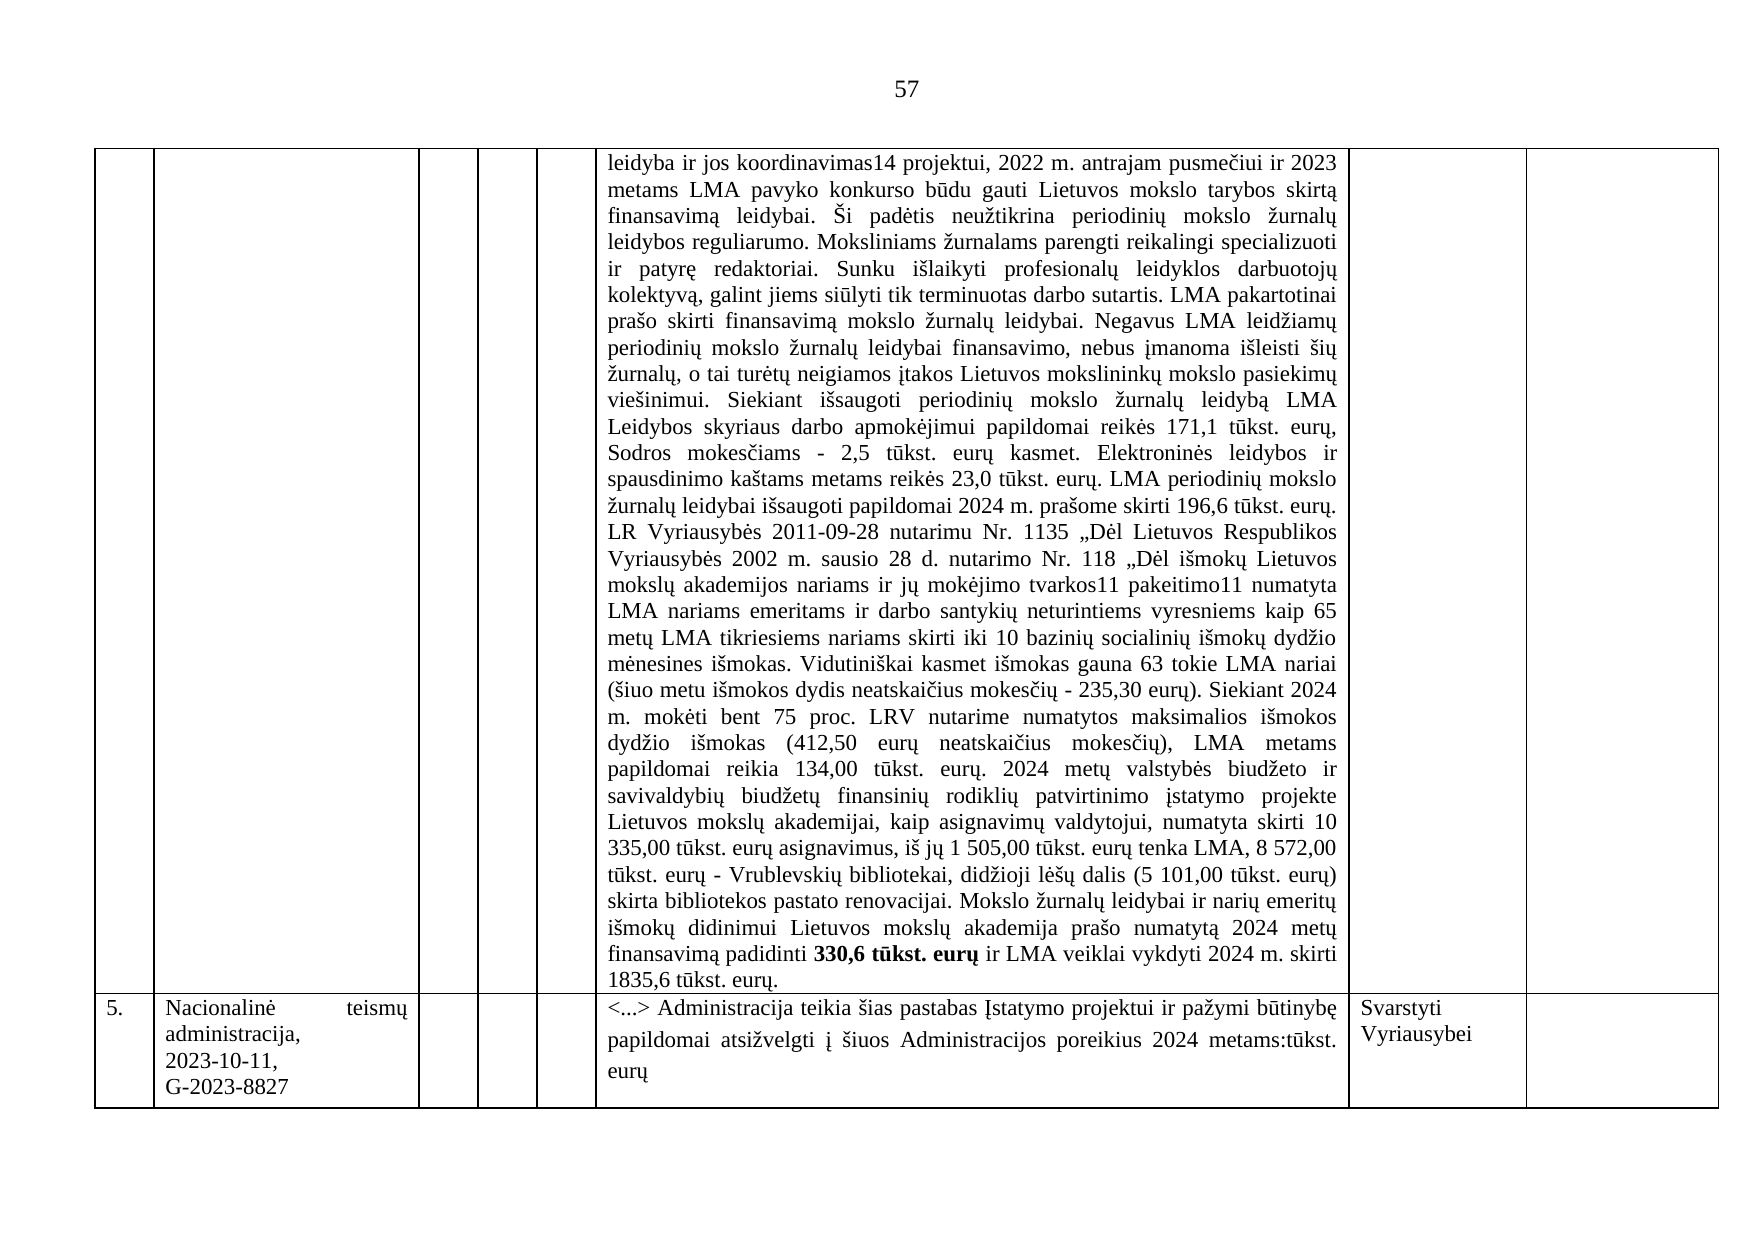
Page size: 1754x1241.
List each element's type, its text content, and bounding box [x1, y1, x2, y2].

table_cell [96, 149, 153, 993]
table_cell [420, 994, 477, 1107]
table_cell [479, 994, 536, 1107]
table_cell [420, 149, 477, 993]
table_cell 5. [96, 994, 153, 1107]
table_cell leidyba ir jos koordinavimas14 projektui, 2022 m. antrajam pusmečiui ir 2023 metams LMA pavyko konkurso būdu gauti Lietuvos mokslo tarybos skirtą finansavimą leidybai. Ši padėtis neužtikrina periodinių mokslo žurnalų leidybos reguliarumo. Moksliniams žurnalams parengti reikalingi specializuoti ir patyrę redaktoriai. Sunku išlaikyti profesionalų leidyklos darbuotojų kolektyvą, galint jiems siūlyti tik terminuotas darbo sutartis. LMA pakartotinai prašo skirti finansavimą mokslo žurnalų leidybai. Negavus LMA leidžiamų periodinių mokslo žurnalų leidybai finansavimo, nebus įmanoma išleisti šių žurnalų, o tai turėtų neigiamos įtakos Lietuvos mokslininkų mokslo pasiekimų viešinimui. Siekiant išsaugoti periodinių mokslo žurnalų leidybą LMA Leidybos skyriaus darbo apmokėjimui papildomai reikės 171,1 tūkst. eurų, Sodros mokesčiams - 2,5 tūkst. eurų kasmet. Elektroninės leidybos ir spausdinimo kaštams metams reikės 23,0 tūkst. eurų. LMA periodinių mokslo žurnalų leidybai išsaugoti papildomai 2024 m. prašome skirti 196,6 tūkst. eurų. LR Vyriausybės 2011-09-28 nutarimu Nr. 1135 „Dėl Lietuvos Respublikos Vyriausybės 2002 m. sausio 28 d. nutarimo Nr. 118 „Dėl išmokų Lietuvos mokslų akademijos nariams ir jų mokėjimo tvarkos11 pakeitimo11 numatyta LMA nariams emeritams ir darbo santykių neturintiems vyresniems kaip 65 metų LMA tikriesiems nariams skirti iki 10 bazinių socialinių išmokų dydžio mėnesines išmokas. Vidutiniškai kasmet išmokas gauna 63 tokie LMA nariai (šiuo metu išmokos dydis neatskaičius mokesčių - 235,30 eurų). Siekiant 2024 m. mokėti bent 75 proc. LRV nutarime numatytos maksimalios išmokos dydžio išmokas (412,50 eurų neatskaičius mokesčių), LMA metams papildomai reikia 134,00 tūkst. eurų. 2024 metų valstybės biudžeto ir savivaldybių biudžetų finansinių rodiklių patvirtinimo įstatymo projekte Lietuvos mokslų akademijai, kaip asignavimų valdytojui, numatyta skirti 10 335,00 tūkst. eurų asignavimus, iš jų 1 505,00 tūkst. eurų tenka LMA, 8 572,00 tūkst. eurų - Vrublevskių bibliotekai, didžioji lėšų dalis (5 101,00 tūkst. eurų) skirta bibliotekos pastato renovacijai. Mokslo žurnalų leidybai ir narių emeritų išmokų didinimui Lietuvos mokslų akademija prašo numatytą 2024 metų finansavimą padidinti 330,6 tūkst. eurų ir LMA veiklai vykdyti 2024 m. skirti 1835,6 tūkst. eurų. [597, 149, 1348, 993]
table_cell [1350, 149, 1526, 993]
table_cell [538, 994, 595, 1107]
table_cell Svarstyti Vyriausybei [1350, 994, 1526, 1107]
table_cell <...> Administracija teikia šias pastabas Įstatymo projektui ir pažymi būtinybę papildomai atsižvelgti į šiuos Administracijos poreikius 2024 metams:tūkst. eurų Dėl papildomo darbo užmokesčio įgyvendinant ir administruojant VIP Administracija nuo 2020 m. birželio mėn. įgyvendina tiesioginio finansavimo valstybės investicijų projektą (toliau – VIP) „Kokybės, paslaugų ir infrastruktūros tobulinimas Lietuvos teismuose“ (toliau – projektas) pagal 2014–2021 m. Europos ekonominės erdvės ir Norvegijos finansinių mechanizmų finansuojamą programą „Teisingumas ir vidaus reikalai“ (toliau – programa). <...> Administracija prašo skirti likusią 77 tūkst. eurų sumą, iš jų 75 tūkst. eurų darbo užmokesčiui, 2024 m. projektą įgyvendinantiems ir administruojantiems asmenims. Dėl papildomo Administracijos darbuotojų darbo užmokesčio Įstatymo projekte Administracijai darbo užmokesčiui, be VIP administravimui skirtų darbo užmokesčio lėšų, yra skirti papildomai tik 36 tūkst. eurų, iš jų: 11 tūkst. eurų dėl MMA padidinimo iki 924 eurų, 10 tūkst. eurų valstybės tarnautojams priedams už stažą, 12 tūkst. eurų. Valstybės tarnybos reformos įgyvendinimui (įstaigos vadovo atlyginimui) ir 3 tūkst. eurų minimalių koeficientų didinimui. Toks papildomas lėšų skyrimas nėra pakankamas, ir, jei nebus skirtas papildomas finansavimas darbo užmokesčio fondui, tai jau 2024 m. lapkričio mėn. Administracija neturės galimybės atsiskaityti su darbuotojais ir valstybės institucijomis.,<...> Atsižvelgiant į tai, Administracija prašo skirti papildomus asignavimus darbo užmokesčiui – 445 tūkst. eurų: iš jų koeficientų didinimui – 431 tūkst. eurų, kintamosios dalies nustatymui po vertinimo – 14 tūkst. eurų. [597, 994, 1348, 1107]
table_cell [1527, 994, 1718, 1107]
table_cell Nacionalinė teismų administracija, 2023-10-11, G-2023-8827 [155, 994, 418, 1107]
table_cell [479, 149, 536, 993]
table_cell [155, 149, 418, 993]
table_cell [1527, 149, 1718, 993]
table_cell [538, 149, 595, 993]
